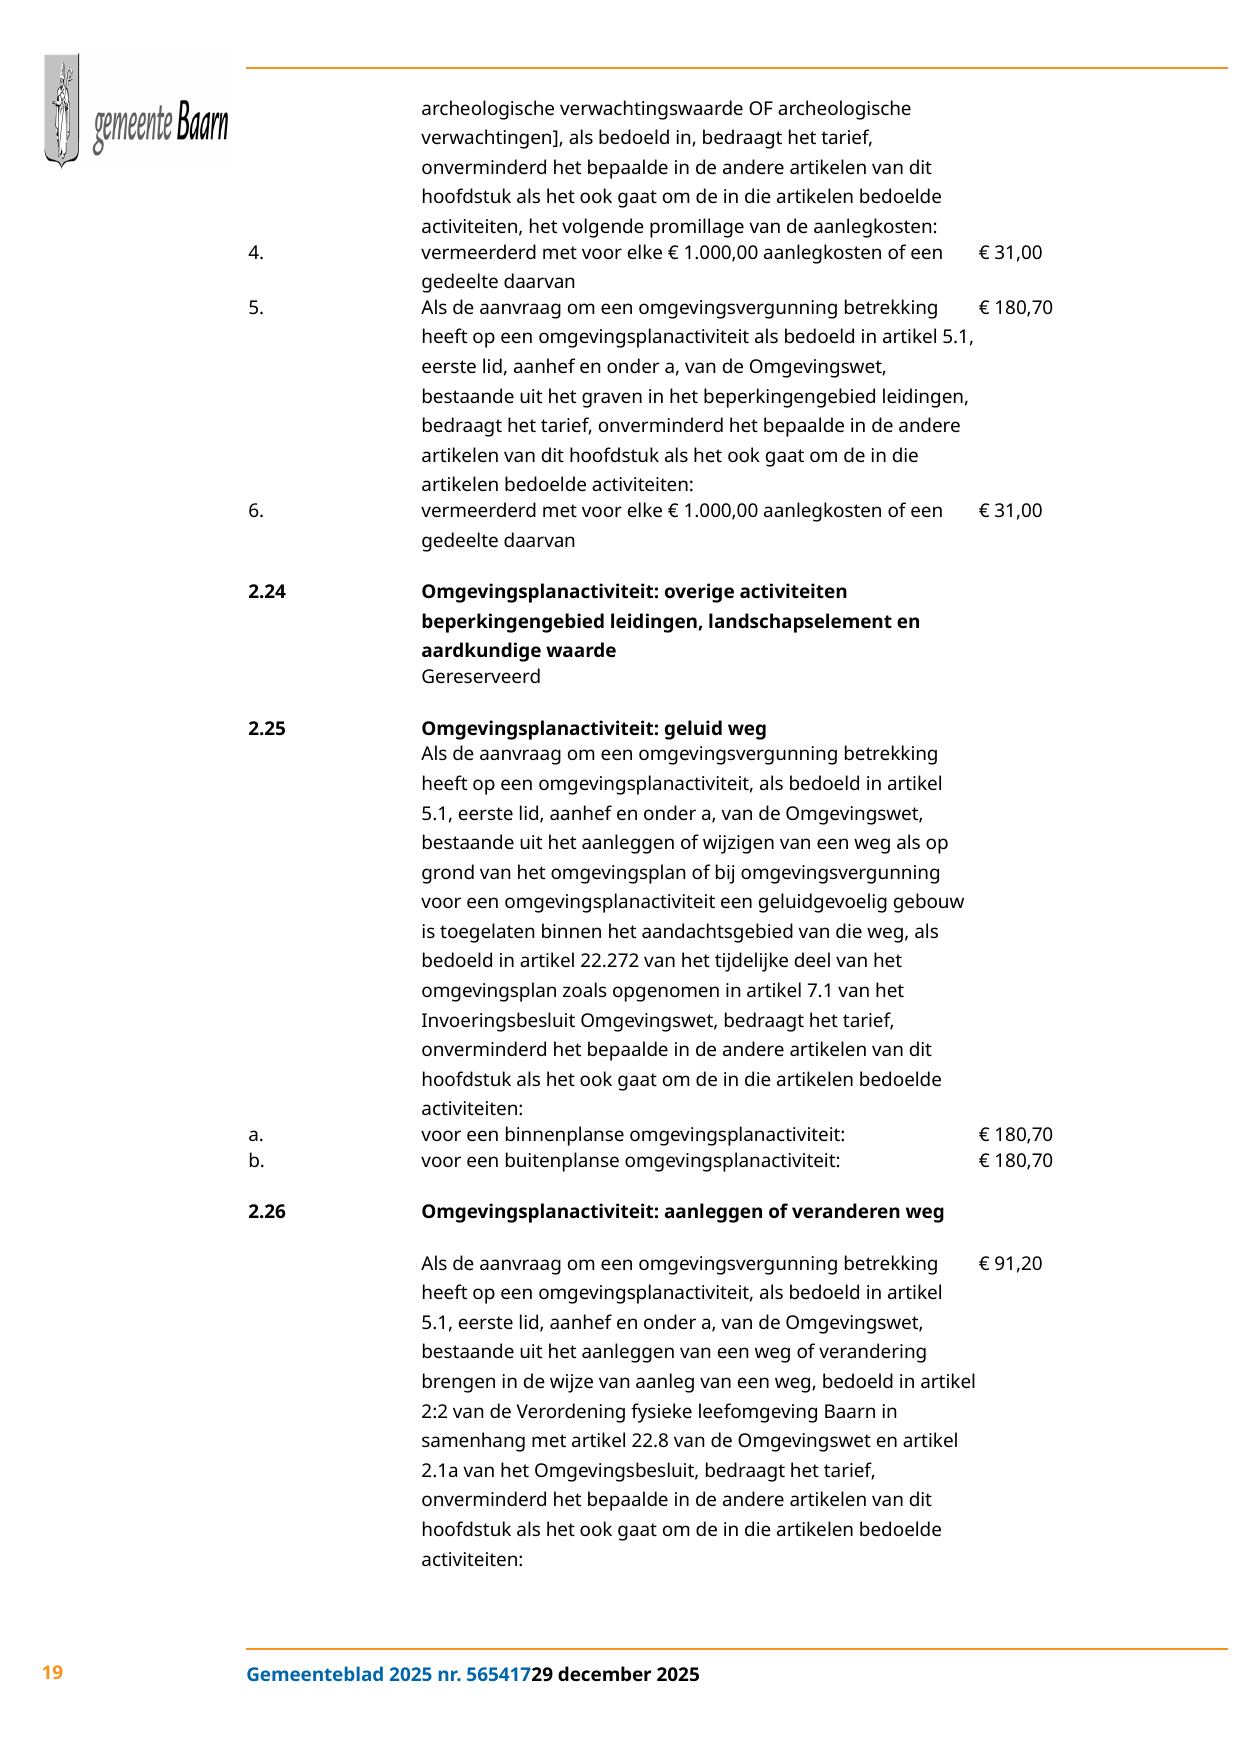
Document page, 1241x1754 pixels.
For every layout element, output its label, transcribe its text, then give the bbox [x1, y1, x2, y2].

table_cell [979, 579, 1152, 663]
table_cell [248, 1250, 421, 1571]
table_cell 2.24 [248, 579, 421, 663]
table_cell a. [248, 1121, 421, 1147]
table_cell [979, 663, 1152, 689]
table_cell € 31,00 [979, 239, 1152, 294]
table_cell Omgevingsplanactiviteit: geluid weg [421, 715, 978, 741]
table_cell [979, 1571, 1152, 1597]
table_cell € 31,00 [979, 498, 1152, 553]
table_cell vermeerderd met voor elke € 1.000,00 aanlegkosten of een gedeelte daarvan [421, 498, 978, 553]
table_cell [421, 1571, 978, 1597]
table_cell Als de aanvraag om een omgevingsvergunning betrekking heeft op een omgevingsplanactiviteit, als bedoeld in artikel 5.1, eerste lid, aanhef en onder a, van de Omgevingswet, bestaande uit het aanleggen van een weg of verandering brengen in de wijze van aanleg van een weg, bedoeld in artikel 2:2 van de Verordening fysieke leefomgeving Baarn in samenhang met artikel 22.8 van de Omgevingswet en artikel 2.1a van het Omgevingsbesluit, bedraagt het tarief, onverminderd het bepaalde in de andere artikelen van dit hoofdstuk als het ook gaat om de in die artikelen bedoelde activiteiten: [421, 1250, 978, 1571]
table_cell 2.26 [248, 1199, 421, 1224]
table_cell voor een binnenplanse omgevingsplanactiviteit: [421, 1121, 978, 1147]
table_cell 2.25 [248, 715, 421, 741]
table_cell [248, 741, 421, 1121]
table_cell [421, 689, 978, 715]
table_cell 5. [248, 294, 421, 497]
table_cell [248, 1224, 421, 1250]
table_cell [421, 1173, 978, 1198]
table_cell [979, 689, 1152, 715]
table_cell [979, 95, 1152, 239]
table_cell [248, 689, 421, 715]
table_cell [248, 553, 421, 578]
table_cell € 91,20 [979, 1250, 1152, 1571]
table_cell [979, 741, 1152, 1121]
table_cell [979, 1173, 1152, 1198]
table_cell [248, 1571, 421, 1597]
table_cell Als de aanvraag om een omgevingsvergunning betrekking heeft op een omgevingsplanactiviteit, als bedoeld in artikel 5.1, eerste lid, aanhef en onder a, van de Omgevingswet, bestaande uit het aanleggen of wijzigen van een weg als op grond van het omgevingsplan of bij omgevingsvergunning voor een omgevingsplanactiviteit een geluidgevoelig gebouw is toegelaten binnen het aandachtsgebied van die weg, als bedoeld in artikel 22.272 van het tijdelijke deel van het omgevingsplan zoals opgenomen in artikel 7.1 van het Invoeringsbesluit Omgevingswet, bedraagt het tarief, onverminderd het bepaalde in de andere artikelen van dit hoofdstuk als het ook gaat om de in die artikelen bedoelde activiteiten: [421, 741, 978, 1121]
picture [41, 47, 231, 172]
table_cell € 180,70 [979, 294, 1152, 497]
table_cell Gereserveerd [421, 663, 978, 689]
table_cell [421, 1224, 978, 1250]
table_cell [979, 1199, 1152, 1224]
table_cell vermeerderd met voor elke € 1.000,00 aanlegkosten of een gedeelte daarvan [421, 239, 978, 294]
table_cell [248, 1173, 421, 1198]
table_cell [248, 663, 421, 689]
table_cell [421, 553, 978, 578]
table_cell Omgevingsplanactiviteit: overige activiteiten beperkingengebied leidingen, landschapselement en aardkundige waarde [421, 579, 978, 663]
table_cell [979, 553, 1152, 578]
table_cell 4. [248, 239, 421, 294]
table_cell [979, 1224, 1152, 1250]
table_cell b. [248, 1147, 421, 1173]
table_cell [979, 715, 1152, 741]
table_cell € 180,70 [979, 1147, 1152, 1173]
table_cell Als de aanvraag om een omgevingsvergunning betrekking heeft op een omgevingsplanactiviteit als bedoeld in artikel 5.1, eerste lid, aanhef en onder a, van de Omgevingswet, bestaande uit het graven in het beperkingengebied leidingen, bedraagt het tarief, onverminderd het bepaalde in de andere artikelen van dit hoofdstuk als het ook gaat om de in die artikelen bedoelde activiteiten: [421, 294, 978, 497]
table_cell Omgevingsplanactiviteit: aanleggen of veranderen weg [421, 1199, 978, 1224]
table_cell archeologische verwachtingswaarde OF archeologische verwachtingen], als bedoeld in, bedraagt het tarief, onverminderd het bepaalde in de andere artikelen van dit hoofdstuk als het ook gaat om de in die artikelen bedoelde activiteiten, het volgende promillage van de aanlegkosten: [421, 95, 978, 239]
table_cell € 180,70 [979, 1121, 1152, 1147]
table_cell voor een buitenplanse omgevingsplanactiviteit: [421, 1147, 978, 1173]
table_cell [248, 95, 421, 239]
table_cell 6. [248, 498, 421, 553]
